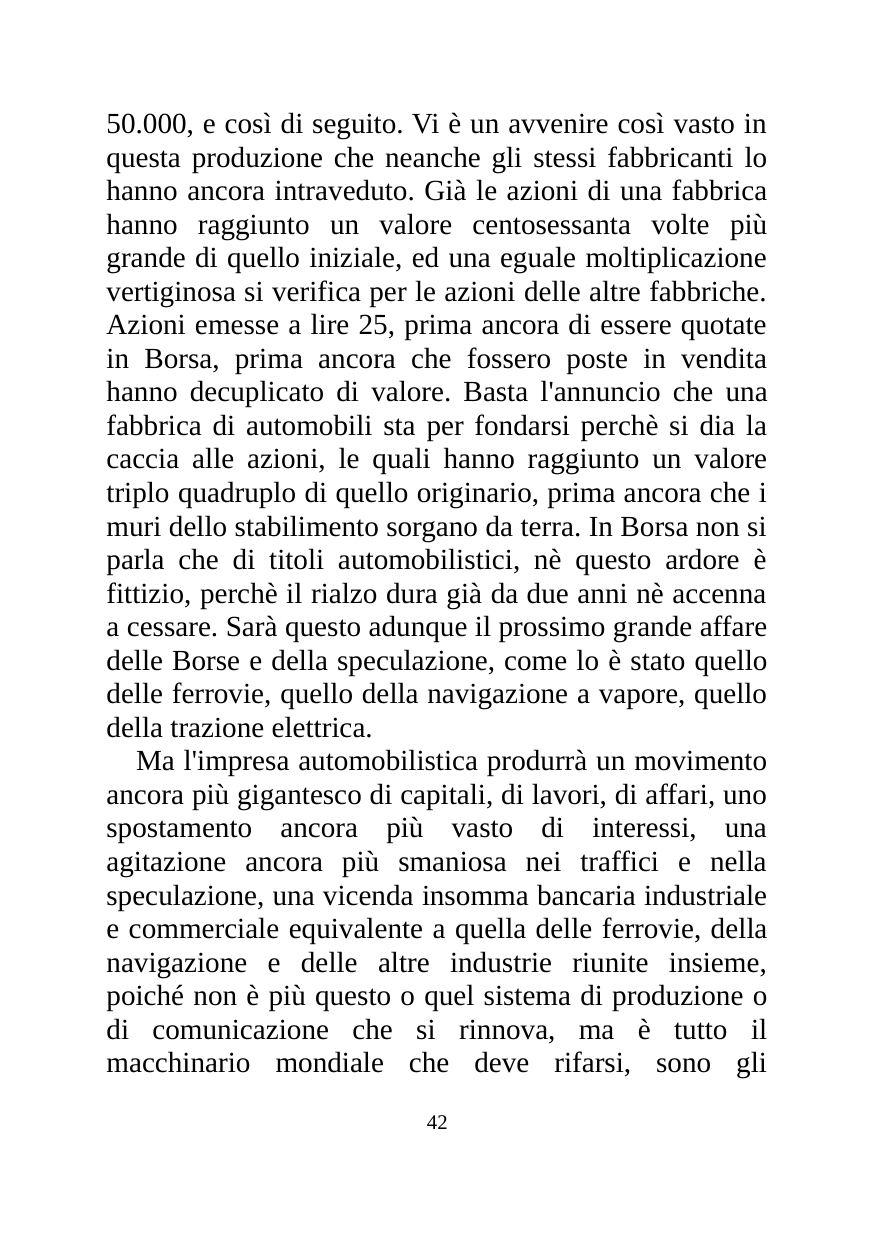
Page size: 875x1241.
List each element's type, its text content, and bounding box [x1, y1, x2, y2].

text 50.000, e così di seguito. Vi è un avvenire così vasto in questa produzione che neanche gli stessi fabbricanti lo hanno ancora intraveduto. Già le azioni di una fabbrica hanno raggiunto un valore centosessanta volte più grande di quello iniziale, ed una eguale moltiplicazione vertiginosa si verifica per le azioni delle altre fabbriche. Azioni emesse a lire 25, prima ancora di essere quotate in Borsa, prima ancora che fossero poste in vendita hanno decuplicato di valore. Basta l'annuncio che una fabbrica di automobili sta per fondarsi perchè si dia la caccia alle azioni, le quali hanno raggiunto un valore triplo quadruplo di quello originario, prima ancora che i muri dello stabilimento sorgano da terra. In Borsa non si parla che di titoli automobilistici, nè questo ardore è fittizio, perchè il rialzo dura già da due anni nè accenna a cessare. Sarà questo adunque il prossimo grande affare delle Borse e della speculazione, come lo è stato quello delle ferrovie, quello della navigazione a vapore, quello della trazione elettrica. [106, 106, 768, 743]
text Ma l'impresa automobilistica produrrà un movimento ancora più gigantesco di capitali, di lavori, di affari, uno spostamento ancora più vasto di interessi, una agitazione ancora più smaniosa nei traffici e nella speculazione, una vicenda insomma bancaria industriale e commerciale equivalente a quella delle ferrovie, della navigazione e delle altre industrie riunite insieme, poiché non è più questo o quel sistema di produzione o di comunicazione che si rinnova, ma è tutto il macchinario mondiale che deve rifarsi, sono gli [106, 743, 768, 1079]
